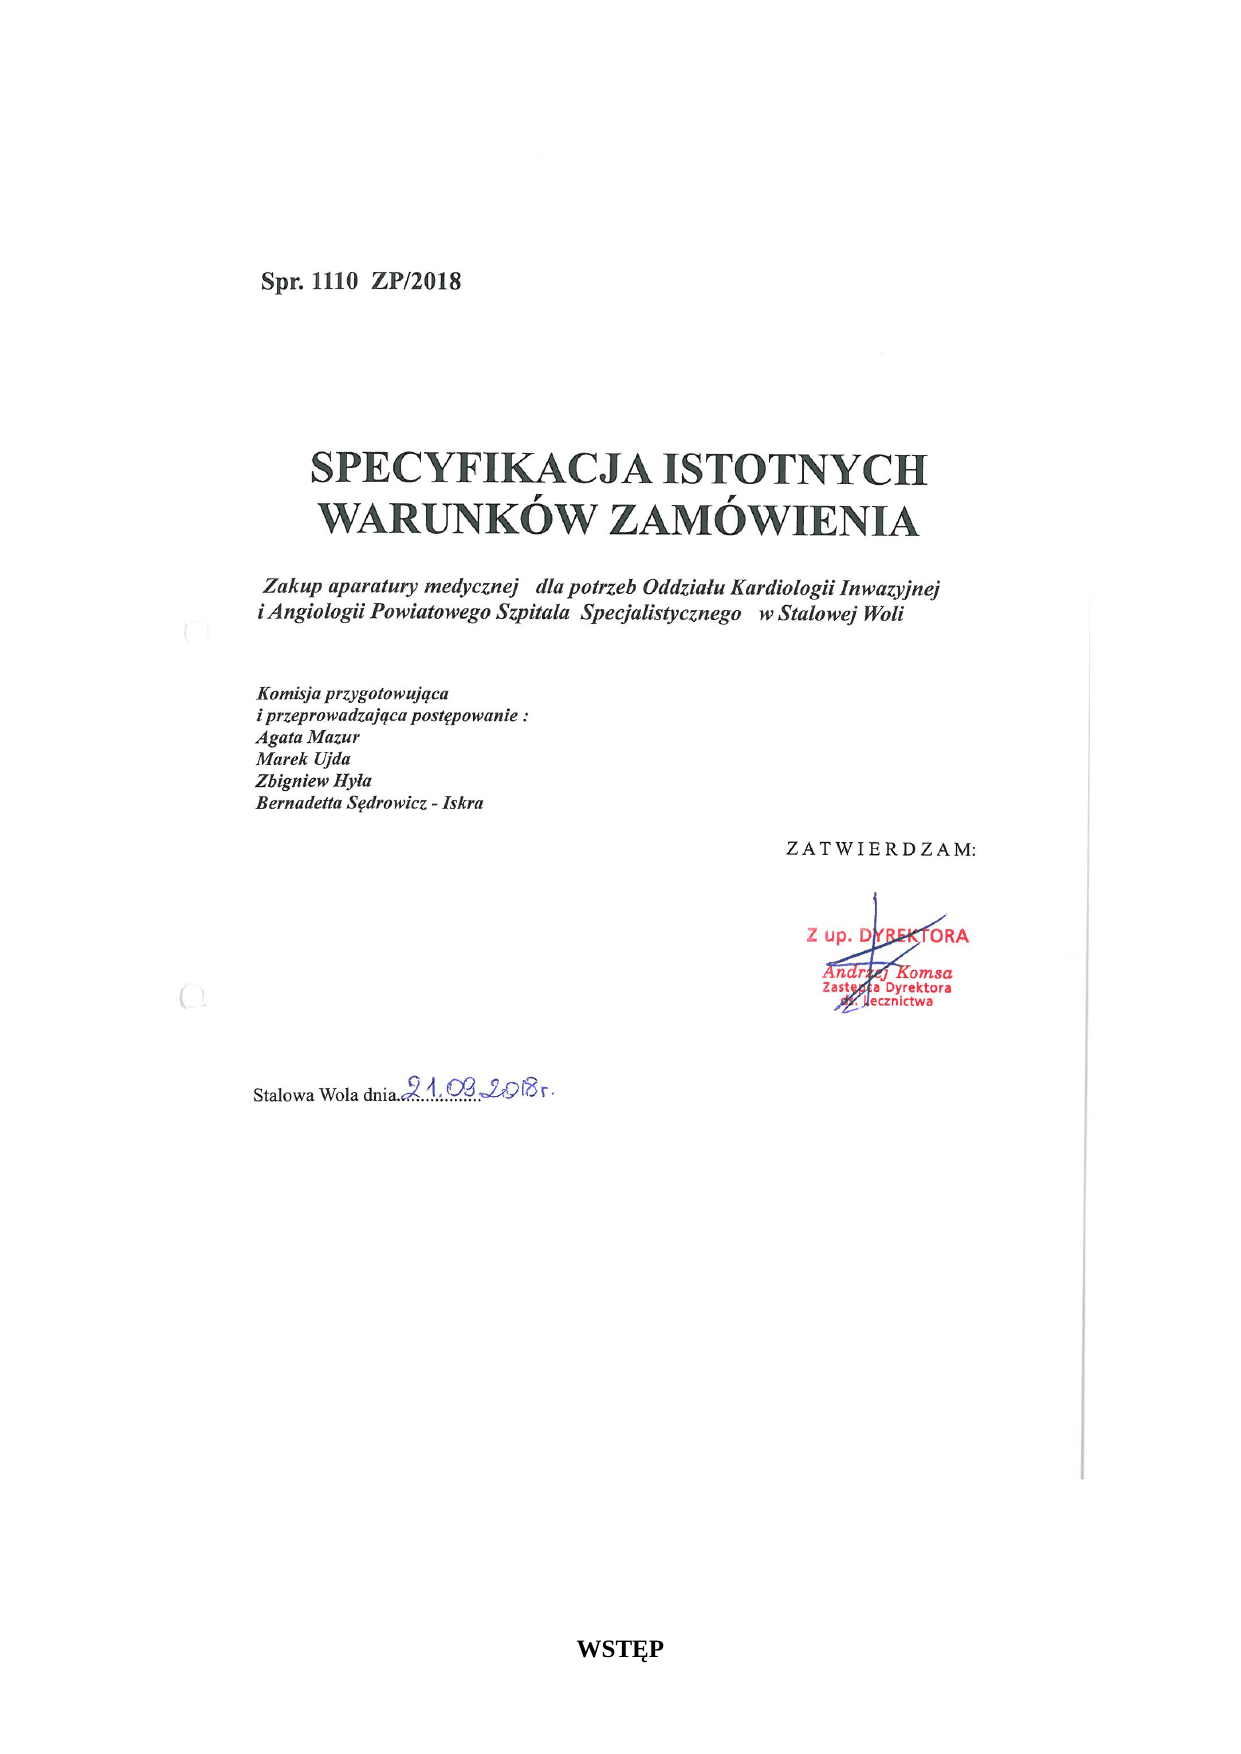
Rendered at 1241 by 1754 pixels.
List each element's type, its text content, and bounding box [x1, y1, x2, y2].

text WSTĘP [148, 1634, 1093, 1662]
